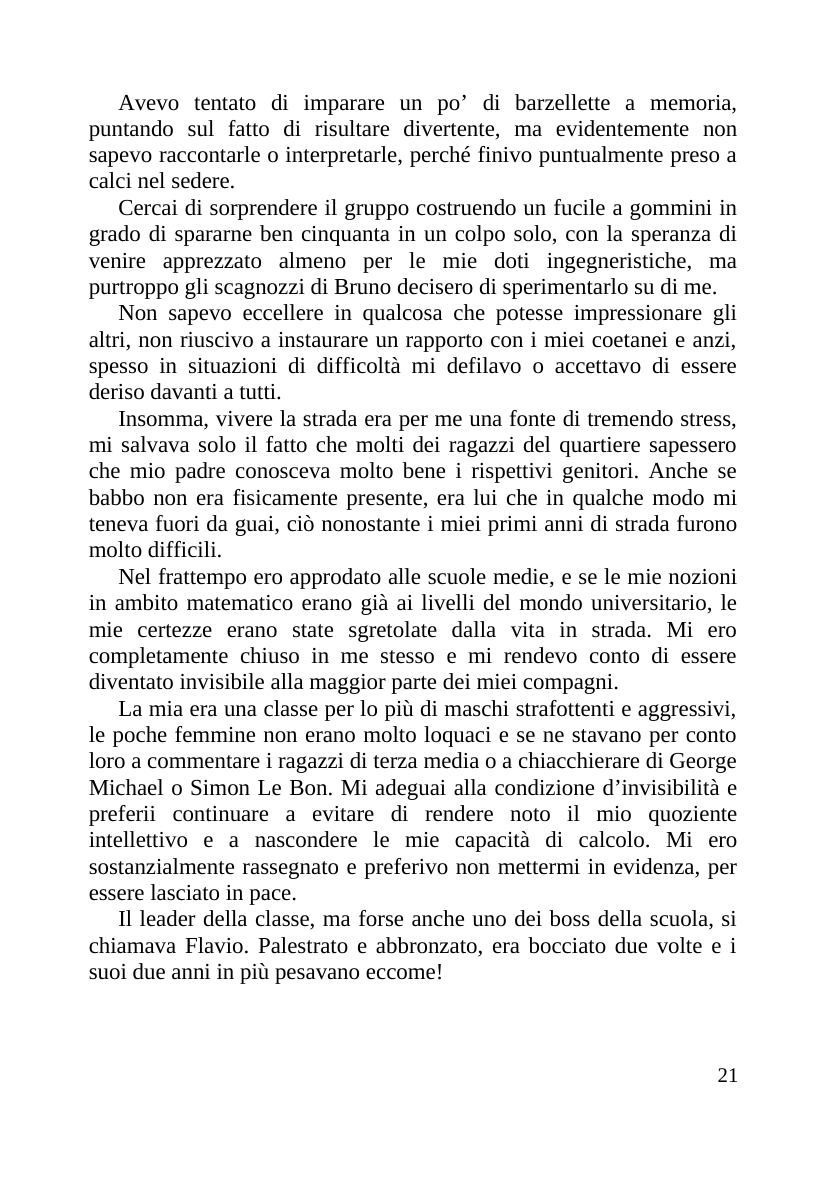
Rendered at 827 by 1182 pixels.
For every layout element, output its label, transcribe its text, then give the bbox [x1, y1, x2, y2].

text Avevo tentato di imparare un po’ di barzellette a memoria, puntando sul fatto di risultare divertente, ma evidentemente non sapevo raccontarle o interpretarle, perché finivo puntualmente preso a calci nel sedere. [88, 88, 738, 194]
text Non sapevo eccellere in qualcosa che potesse impressionare gli altri, non riuscivo a instaurare un rapporto con i miei coetanei e anzi, spesso in situazioni di difficoltà mi defilavo o accettavo di essere deriso davanti a tutti. [88, 299, 738, 405]
text Nel frattempo ero approdato alle scuole medie, e se le mie nozioni in ambito matematico erano già ai livelli del mondo universitario, le mie certezze erano state sgretolate dalla vita in strada. Mi ero completamente chiuso in me stesso e mi rendevo conto di essere diventato invisibile alla maggior parte dei miei compagni. [88, 563, 738, 695]
text Il leader della classe, ma forse anche uno dei boss della scuola, si chiamava Flavio. Palestrato e abbronzato, era bocciato due volte e i suoi due anni in più pesavano eccome! [88, 906, 738, 984]
text La mia era una classe per lo più di maschi strafottenti e aggressivi, le poche femmine non erano molto loquaci e se ne stavano per conto loro a commentare i ragazzi di terza media o a chiacchierare di George Michael o Simon Le Bon. Mi adeguai alla condizione d’invisibilità e preferii continuare a evitare di rendere noto il mio quoziente intellettivo e a nascondere le mie capacità di calcolo. Mi ero sostanzialmente rassegnato e preferivo non mettermi in evidenza, per essere lasciato in pace. [88, 695, 738, 906]
text Insomma, vivere la strada era per me una fonte di tremendo stress, mi salvava solo il fatto che molti dei ragazzi del quartiere sapessero che mio padre conosceva molto bene i rispettivi genitori. Anche se babbo non era fisicamente presente, era lui che in qualche modo mi teneva fuori da guai, ciò nonostante i miei primi anni di strada furono molto difficili. [88, 405, 738, 563]
text Cercai di sorprendere il gruppo costruendo un fucile a gommini in grado di spararne ben cinquanta in un colpo solo, con la speranza di venire apprezzato almeno per le mie doti ingegneristiche, ma purtroppo gli scagnozzi di Bruno decisero di sperimentarlo su di me. [88, 194, 738, 299]
